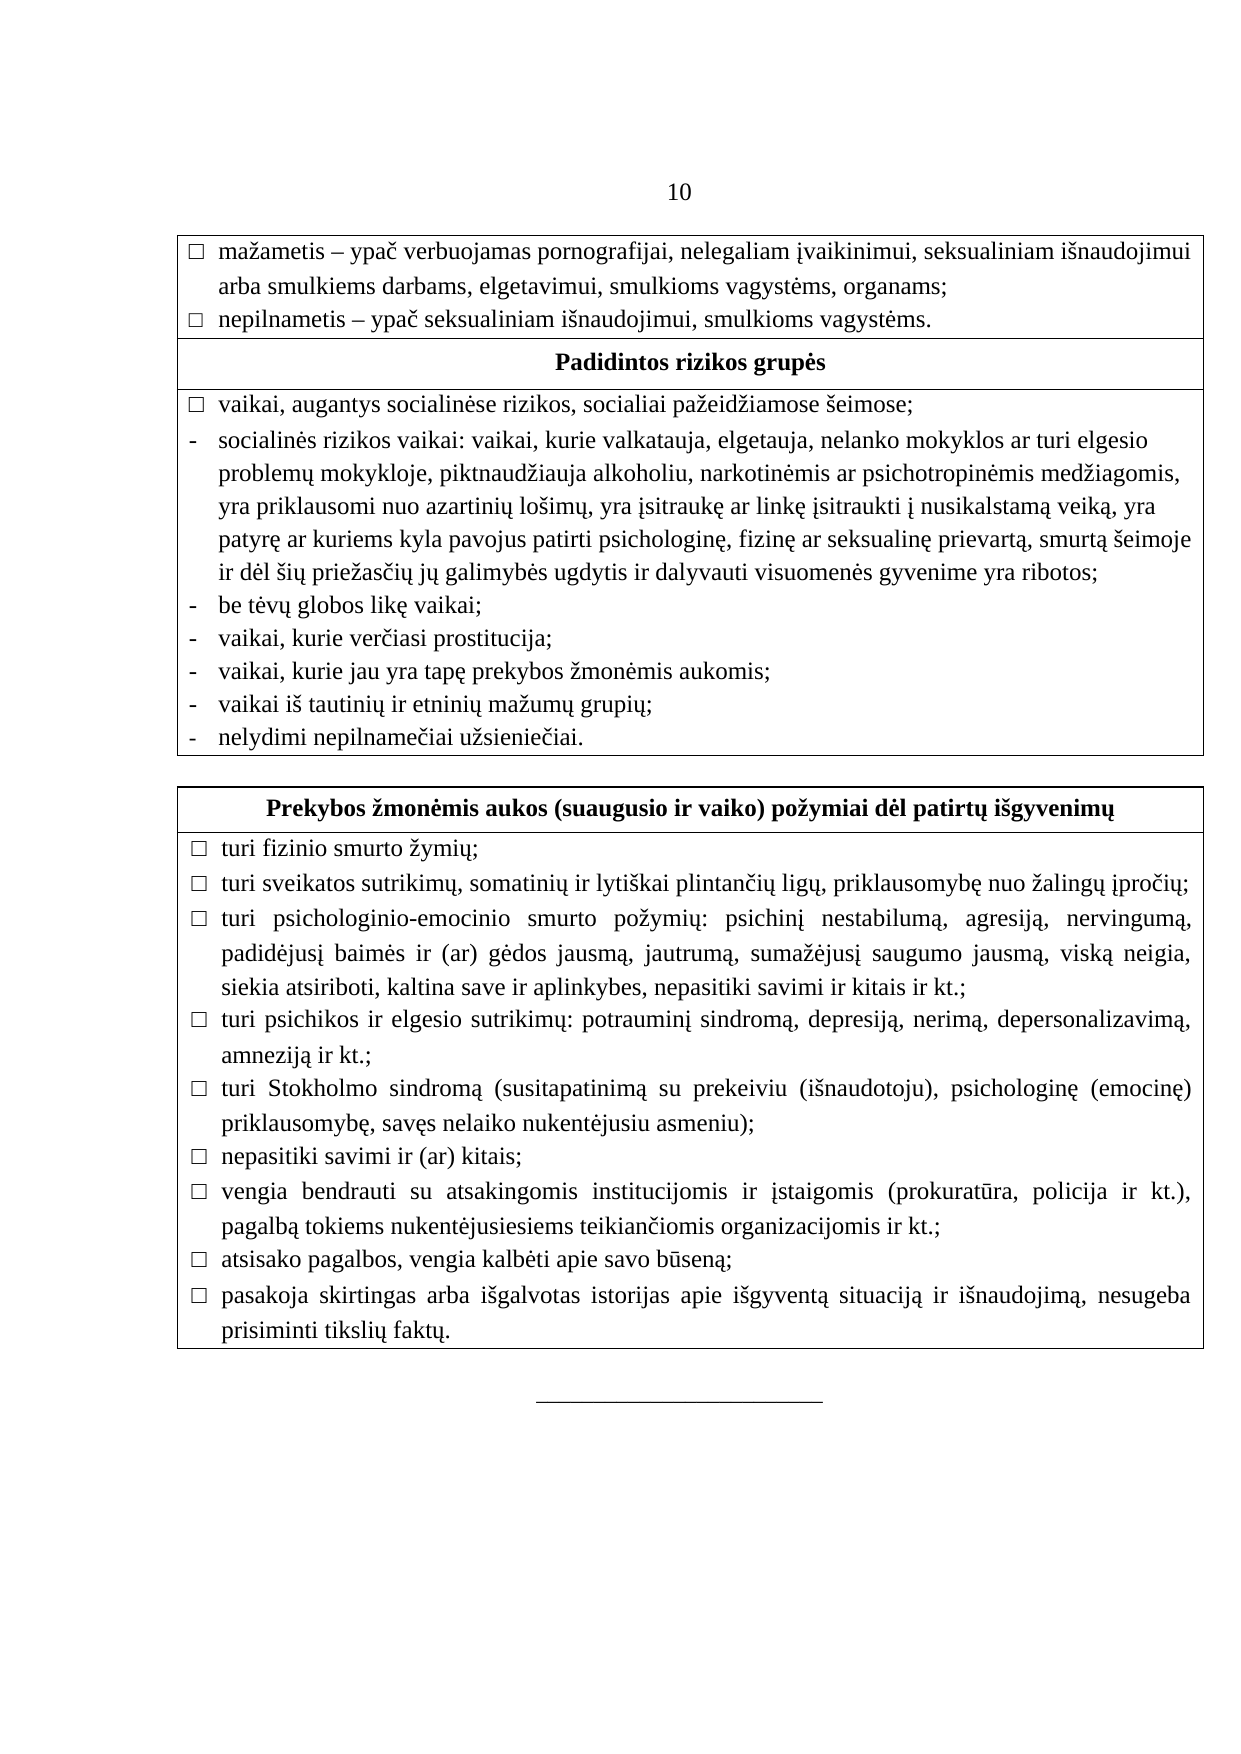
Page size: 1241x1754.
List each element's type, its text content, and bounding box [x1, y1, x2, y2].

table_cell □ mažametis – ypač verbuojamas pornografijai, nelegaliam įvaikinimui, seksualiniam išnaudojimui arba smulkiems darbams, elgetavimui, smulkioms vagystėms, organams; □ nepilnametis – ypač seksualiniam išnaudojimui, smulkioms vagystėms. [178, 236, 1203, 338]
table_cell Padidintos rizikos grupės [178, 339, 1203, 388]
table_header Prekybos žmonėmis aukos (suaugusio ir vaiko) požymiai dėl patirtų išgyvenimų [178, 788, 1203, 832]
text _________________________ [177, 1379, 1181, 1406]
table_cell □ vaikai, augantys socialinėse rizikos, socialiai pažeidžiamose šeimose; - socialinės rizikos vaikai: vaikai, kurie valkatauja, elgetauja, nelanko mokyklos ar turi elgesio problemų mokykloje, piktnaudžiauja alkoholiu, narkotinėmis ar psichotropinėmis medžiagomis, yra priklausomi nuo azartinių lošimų, yra įsitraukę ar linkę įsitraukti į nusikalstamą veiką, yra patyrę ar kuriems kyla pavojus patirti psichologinę, fizinę ar seksualinę prievartą, smurtą šeimoje ir dėl šių priežasčių jų galimybės ugdytis ir dalyvauti visuomenės gyvenime yra ribotos; - be tėvų globos likę vaikai; - vaikai, kurie verčiasi prostitucija; - vaikai, kurie jau yra tapę prekybos žmonėmis aukomis; - vaikai iš tautinių ir etninių mažumų grupių; - nelydimi nepilnamečiai užsieniečiai. [178, 390, 1203, 755]
table_cell □ turi fizinio smurto žymių; □ turi sveikatos sutrikimų, somatinių ir lytiškai plintančių ligų, priklausomybę nuo žalingų įpročių; □ turi psichologinio-emocinio smurto požymių: psichinį nestabilumą, agresiją, nervingumą, padidėjusį baimės ir (ar) gėdos jausmą, jautrumą, sumažėjusį saugumo jausmą, viską neigia, siekia atsiriboti, kaltina save ir aplinkybes, nepasitiki savimi ir kitais ir kt.; □ turi psichikos ir elgesio sutrikimų: potrauminį sindromą, depresiją, nerimą, depersonalizavimą, amneziją ir kt.; □ turi Stokholmo sindromą (susitapatinimą su prekeiviu (išnaudotoju), psichologinę (emocinę) priklausomybę, savęs nelaiko nukentėjusiu asmeniu); □ nepasitiki savimi ir (ar) kitais; □ vengia bendrauti su atsakingomis institucijomis ir įstaigomis (prokuratūra, policija ir kt.), pagalbą tokiems nukentėjusiesiems teikiančiomis organizacijomis ir kt.; □ atsisako pagalbos, vengia kalbėti apie savo būseną; □ pasakoja skirtingas arba išgalvotas istorijas apie išgyventą situaciją ir išnaudojimą, nesugeba prisiminti tikslių faktų. [178, 833, 1203, 1348]
